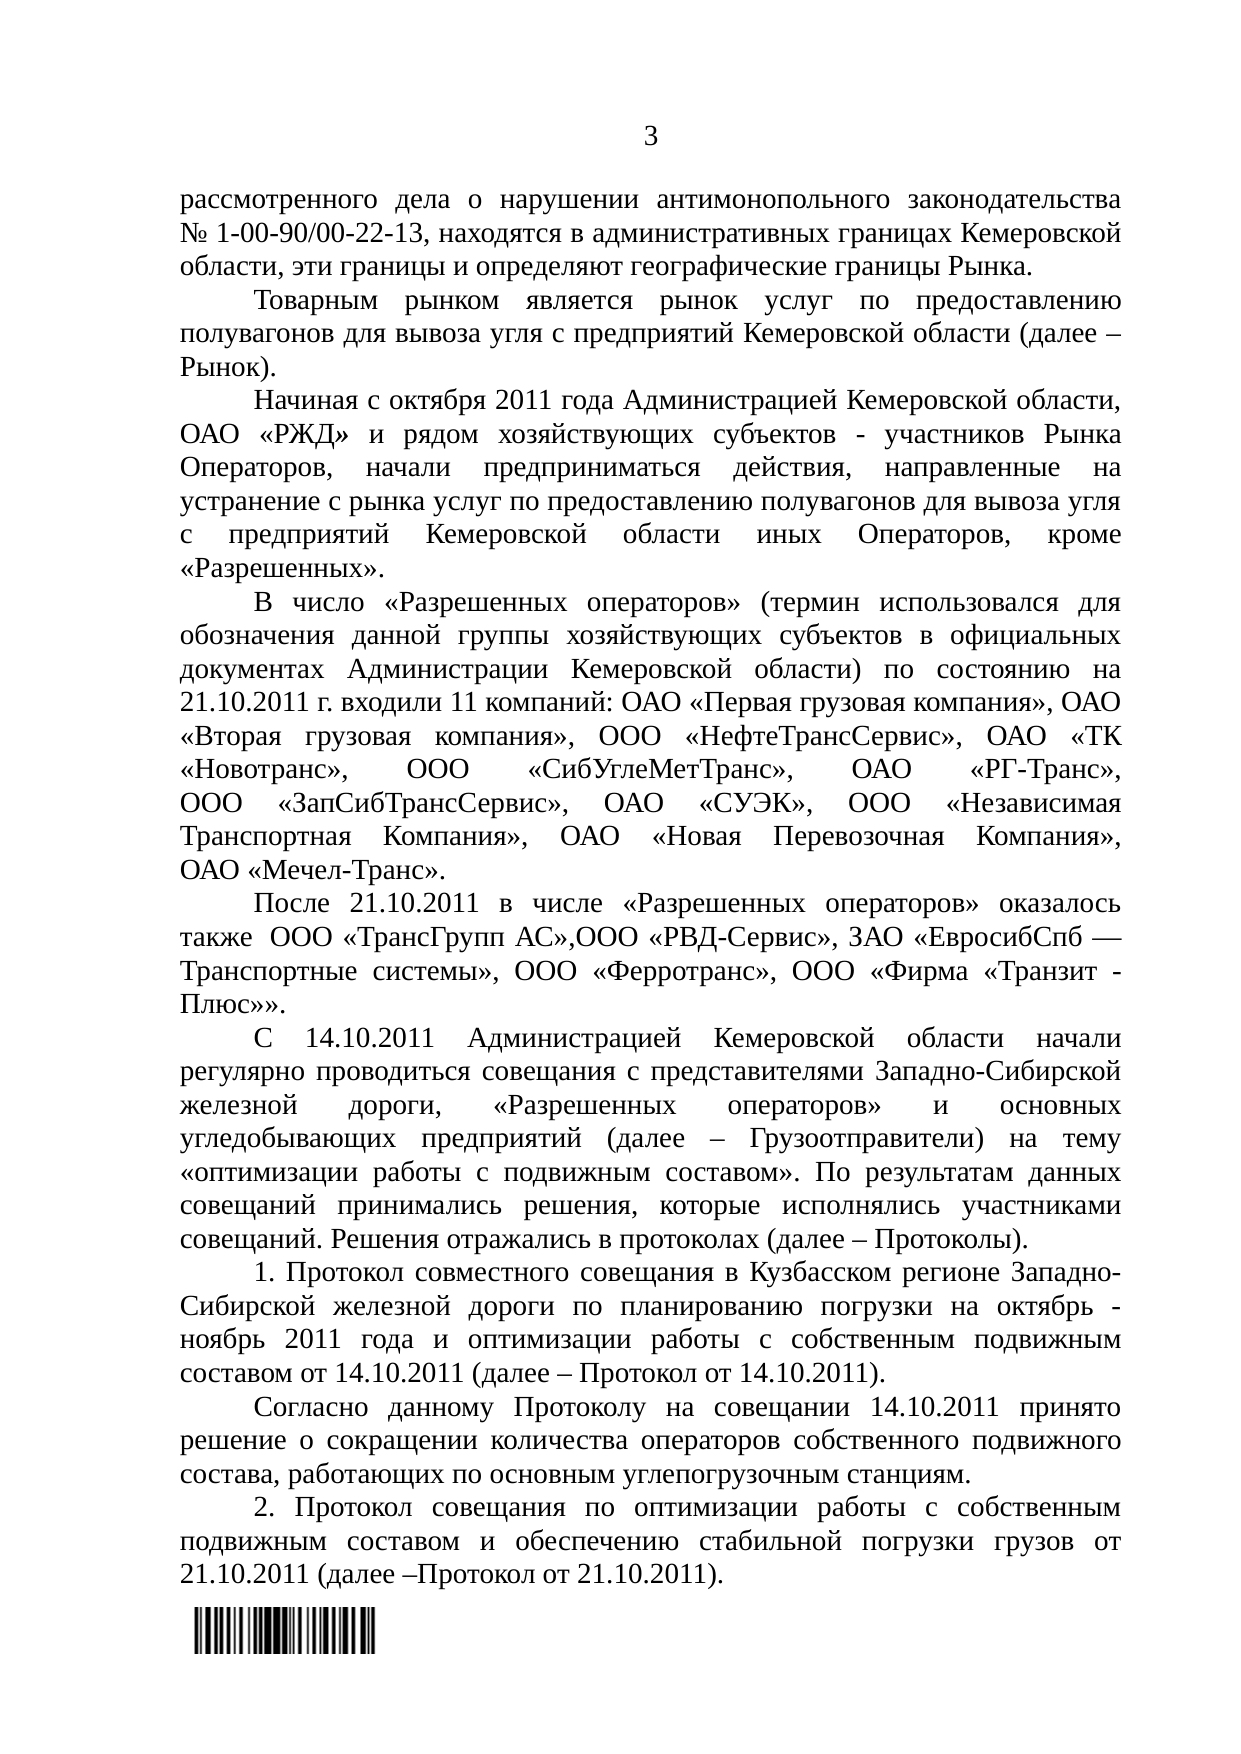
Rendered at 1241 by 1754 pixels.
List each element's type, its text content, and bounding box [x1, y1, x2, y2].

text После 21.10.2011 в числе «Разрешенных операторов» оказалось также ООО «ТрансГрупп АС»,ООО «РВД-Сервис», ЗАО «ЕвросибСпб — Транспортные системы», ООО «Ферротранс», ООО «Фирма «Транзит - Плюс»». [179, 886, 1122, 1020]
text В число «Разрешенных операторов» (термин использовался для обозначения данной группы хозяйствующих субъектов в официальных документах Администрации Кемеровской области) по состоянию на 21.10.2011 г. входили 11 компаний: ОАО «Первая грузовая компания», ОАО «Вторая грузовая компания», ООО «НефтеТрансСервис», ОАО «ТК «Новотранс», ООО «СибУглеМетТранс», ОАО «РГ-Транс», ООО «ЗапСибТрансСервис», ОАО «СУЭК», ООО «Независимая Транспортная Компания», ОАО «Новая Перевозочная Компания», ОАО «Мечел-Транс». [179, 584, 1122, 886]
text 1. Протокол совместного совещания в Кузбасском регионе Западно-Сибирской железной дороги по планированию погрузки на октябрь - ноябрь 2011 года и оптимизации работы с собственным подвижным составом от 14.10.2011 (далее – Протокол от 14.10.2011). [179, 1254, 1122, 1389]
text рассмотренного дела о нарушении антимонопольного законодательства № 1-00-90/00-22-13, находятся в административных границах Кемеровской области, эти границы и определяют географические границы Рынка. [179, 181, 1122, 282]
text С 14.10.2011 Администрацией Кемеровской области начали регулярно проводиться совещания с представителями Западно-Сибирской железной дороги, «Разрешенных операторов» и основных угледобывающих предприятий (далее – Грузоотправители) на тему «оптимизации работы с подвижным составом». По результатам данных совещаний принимались решения, которые исполнялись участниками совещаний. Решения отражались в протоколах (далее – Протоколы). [179, 1020, 1122, 1254]
text Товарным рынком является рынок услуг по предоставлению полувагонов для вывоза угля с предприятий Кемеровской области (далее – Рынок). [179, 282, 1122, 382]
text 2. Протокол совещания по оптимизации работы с собственным подвижным составом и обеспечению стабильной погрузки грузов от 21.10.2011 (далее –Протокол от 21.10.2011). [179, 1489, 1122, 1590]
text Начиная с октября 2011 года Администрацией Кемеровской области, ОАО «РЖД» и рядом хозяйствующих субъектов - участников Рынка Операторов, начали предприниматься действия, направленные на устранение с рынка услуг по предоставлению полувагонов для вывоза угля с предприятий Кемеровской области иных Операторов, кроме «Разрешенных». [179, 382, 1122, 584]
text Согласно данному Протоколу на совещании 14.10.2011 принято решение о сокращении количества операторов собственного подвижного состава, работающих по основным углепогрузочным станциям. [179, 1389, 1122, 1489]
picture [179, 1607, 393, 1654]
